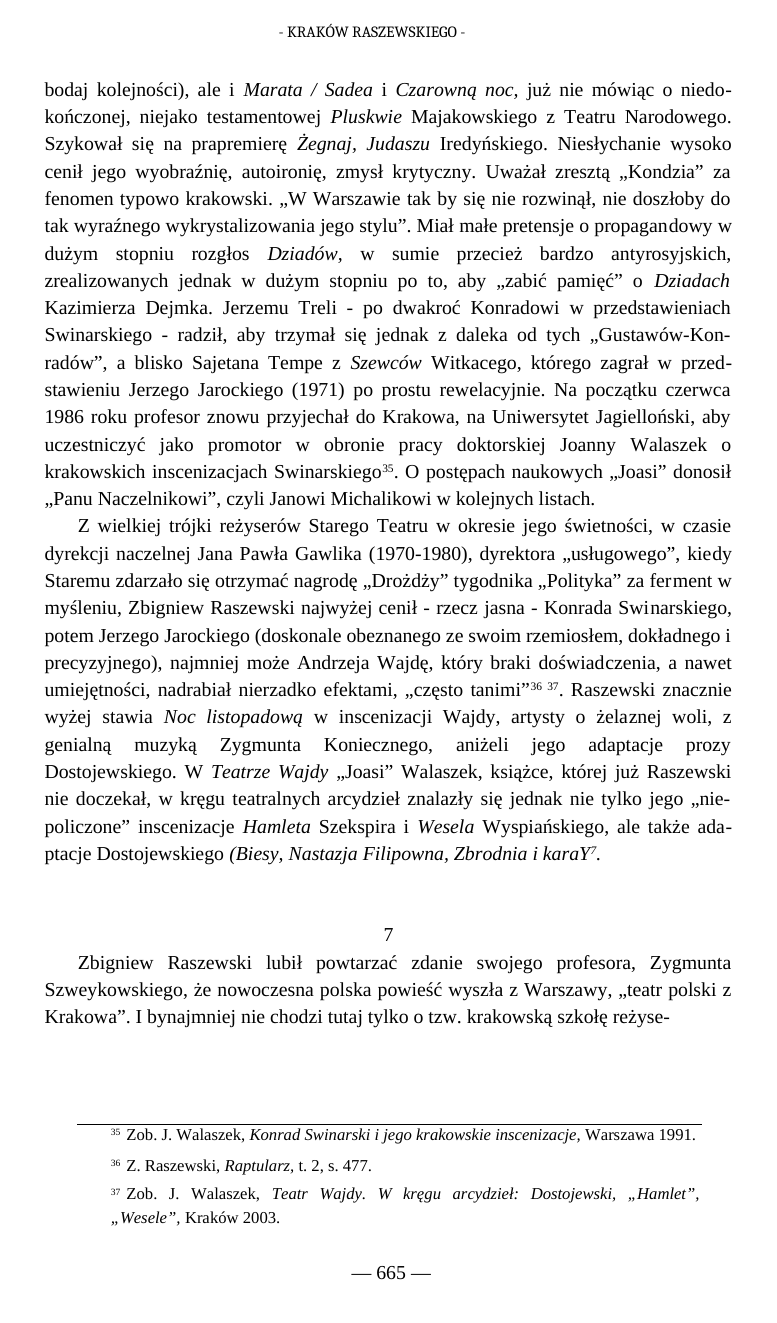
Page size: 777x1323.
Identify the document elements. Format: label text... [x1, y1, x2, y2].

text — 665 — [351, 1261, 431, 1284]
text 36 Z. Raszewski, Raptularz, t. 2, s. 477. [77, 1156, 702, 1175]
text Z wielkiej trójki reżyserów Starego Teatru w okresie jego świetności, w czasie dyrekcji naczelnej Jana Pawła Gawlika (1970-1980), dyrektora „usługowego”, kie­dy Staremu zdarzało się otrzymać nagrodę „Drożdży” tygodnika „Polityka” za fer­ment w myśleniu, Zbigniew Raszewski najwyżej cenił - rzecz jasna - Konrada Swi­narskiego, potem Jerzego Jarockiego (doskonale obeznanego ze swoim rzemiosłem, dokładnego i precyzyjnego), najmniej może Andrzeja Wajdę, który braki doświad­czenia, a nawet umiejętności, nadrabiał nierzadko efektami, „często tanimi”36 37. Ra­szewski znacznie wyżej stawia Noc listopadową w inscenizacji Wajdy, artysty o żela­znej woli, z genialną muzyką Zygmunta Koniecznego, aniżeli jego adaptacje prozy Dostojewskiego. W Teatrze Wajdy „Joasi” Walaszek, książce, której już Raszewski nie doczekał, w kręgu teatralnych arcydzieł znalazły się jednak nie tylko jego „nie- policzone” inscenizacje Hamleta Szekspira i Wesela Wyspiańskiego, ale także ada­ptacje Dostojewskiego (Biesy, Nastazja Filipowna, Zbrodnia i karaY7. [44, 514, 732, 865]
text bodaj kolejności), ale i Marata / Sadea i Czarowną noc, już nie mówiąc o niedo­kończonej, niejako testamentowej Pluskwie Majakowskiego z Teatru Narodowego. Szykował się na prapremierę Żegnaj, Judaszu Iredyńskiego. Niesłychanie wysoko cenił jego wyobraźnię, autoironię, zmysł krytyczny. Uważał zresztą „Kondzia” za fenomen typowo krakowski. „W Warszawie tak by się nie rozwinął, nie doszłoby do tak wyraźnego wykrystalizowania jego stylu”. Miał małe pretensje o propagan­dowy w dużym stopniu rozgłos Dziadów, w sumie przecież bardzo antyrosyjskich, zrealizowanych jednak w dużym stopniu po to, aby „zabić pamięć” o Dziadach Kazimierza Dejmka. Jerzemu Treli - po dwakroć Konradowi w przedstawieniach Swinarskiego - radził, aby trzymał się jednak z daleka od tych „Gustawów-Kon- radów”, a blisko Sajetana Tempe z Szewców Witkacego, którego zagrał w przed­stawieniu Jerzego Jarockiego (1971) po prostu rewelacyjnie. Na początku czerwca 1986 roku profesor znowu przyjechał do Krakowa, na Uniwersytet Jagielloński, aby uczestniczyć jako promotor w obronie pracy doktorskiej Joanny Walaszek o krakowskich inscenizacjach Swinarskiego35. O postępach naukowych „Joasi” donosił „Panu Naczelnikowi”, czyli Janowi Michalikowi w kolejnych listach. [44, 78, 732, 510]
text Zbigniew Raszewski lubił powtarzać zdanie swojego profesora, Zygmunta Szweykowskiego, że nowoczesna polska powieść wyszła z Warszawy, „teatr polski z Krakowa”. I bynajmniej nie chodzi tutaj tylko o tzw. krakowską szkołę reżyse- [44, 951, 732, 1028]
subtitle 7 [44, 923, 732, 946]
text 35 Zob. J. Walaszek, Konrad Swinarski i jego krakowskie inscenizacje, Warszawa 1991. [77, 1125, 702, 1143]
text - KRAKÓW RASZEWSKIEGO - [278, 23, 498, 41]
text 37 Zob. J. Walaszek, Teatr Wajdy. W kręgu arcydzieł: Dostojewski, „Hamlet”, „Wesele”, Kra­ków 2003. [111, 1184, 702, 1227]
